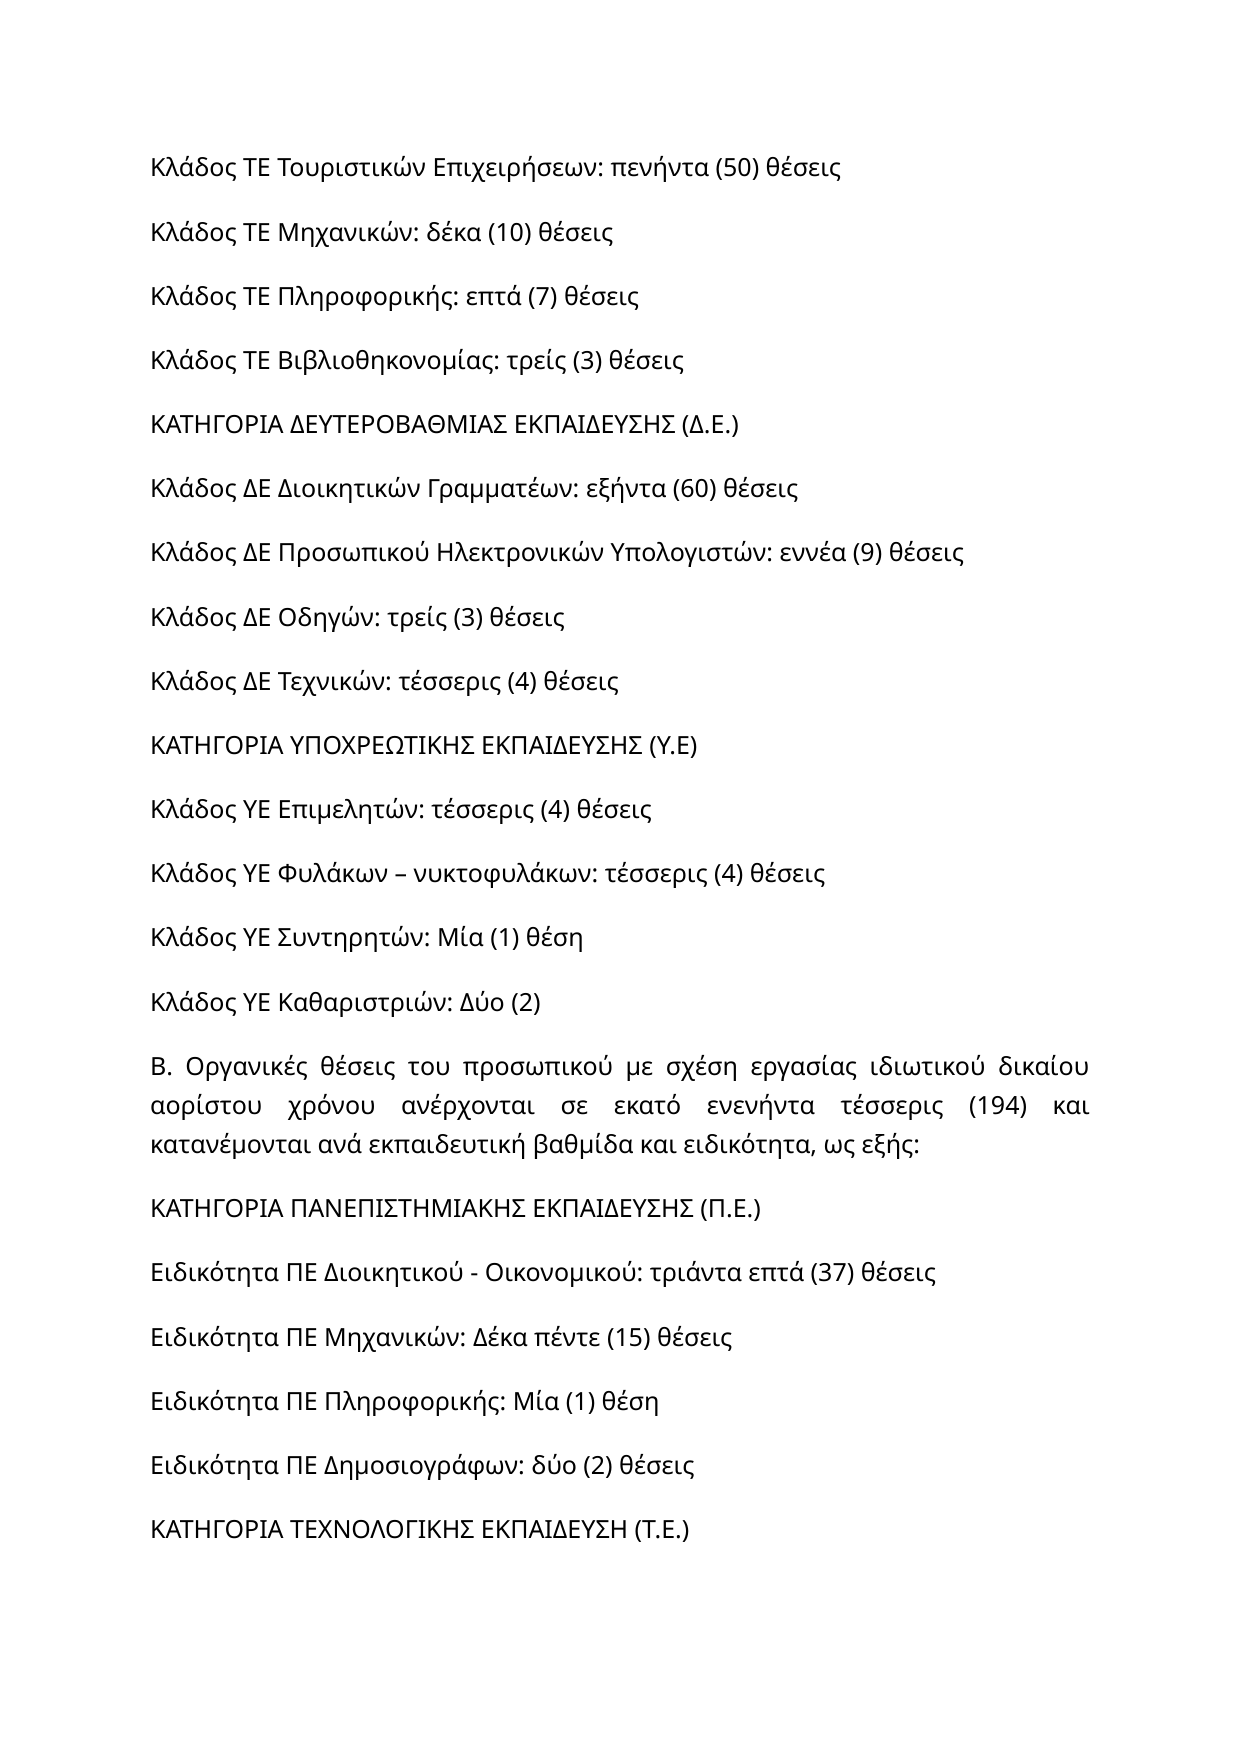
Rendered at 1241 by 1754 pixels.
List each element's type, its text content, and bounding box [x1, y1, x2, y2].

text ΚΑΤΗΓΟΡΙΑ ΤΕΧΝΟΛΟΓΙΚΗΣ ΕΚΠΑΙΔΕΥΣΗ (Τ.Ε.) [150, 1512, 1090, 1546]
text Κλάδος ΥΕ Καθαριστριών: Δύο (2) [150, 984, 1090, 1018]
text Κλάδος ΥΕ Φυλάκων – νυκτοφυλάκων: τέσσερις (4) θέσεις [150, 856, 1090, 890]
text Κλάδος ΥΕ Επιμελητών: τέσσερις (4) θέσεις [150, 792, 1090, 826]
text ΚΑΤΗΓΟΡΙΑ ΥΠΟΧΡΕΩΤΙΚΗΣ ΕΚΠΑΙΔΕΥΣΗΣ (Υ.Ε) [150, 727, 1090, 762]
text Ειδικότητα ΠΕ Πληροφορικής: Μία (1) θέση [150, 1383, 1090, 1417]
text Β. Οργανικές θέσεις του προσωπικού με σχέση εργασίας ιδιωτικού δικαίου αορίστου χρόνου ανέρχονται σε εκατό ενενήντα τέσσερις (194) και κατανέμονται ανά εκπαιδευτική βαθμίδα και ειδικότητα, ως εξής: [150, 1048, 1090, 1161]
text ΚΑΤΗΓΟΡΙΑ ΠΑΝΕΠΙΣΤΗΜΙΑΚΗΣ ΕΚΠΑΙΔΕΥΣΗΣ (Π.Ε.) [150, 1191, 1090, 1225]
text Κλάδος ΤΕ Πληροφορικής: επτά (7) θέσεις [150, 278, 1090, 312]
text Κλάδος ΔΕ Διοικητικών Γραμματέων: εξήντα (60) θέσεις [150, 471, 1090, 505]
text Κλάδος ΤΕ Τουριστικών Επιχειρήσεων: πενήντα (50) θέσεις [150, 150, 1090, 184]
text Κλάδος ΔΕ Τεχνικών: τέσσερις (4) θέσεις [150, 663, 1090, 697]
text Κλάδος ΔΕ Οδηγών: τρείς (3) θέσεις [150, 599, 1090, 633]
text Ειδικότητα ΠΕ Διοικητικού - Οικονομικού: τριάντα επτά (37) θέσεις [150, 1255, 1090, 1289]
text Ειδικότητα ΠΕ Μηχανικών: Δέκα πέντε (15) θέσεις [150, 1319, 1090, 1353]
text ΚΑΤΗΓΟΡΙΑ ΔΕΥΤΕΡΟΒΑΘΜΙΑΣ ΕΚΠΑΙΔΕΥΣΗΣ (Δ.Ε.) [150, 407, 1090, 441]
text Κλάδος ΤΕ Μηχανικών: δέκα (10) θέσεις [150, 214, 1090, 248]
text Κλάδος ΥΕ Συντηρητών: Μία (1) θέση [150, 920, 1090, 954]
text Ειδικότητα ΠΕ Δημοσιογράφων: δύο (2) θέσεις [150, 1447, 1090, 1482]
text Κλάδος ΔΕ Προσωπικού Ηλεκτρονικών Υπολογιστών: εννέα (9) θέσεις [150, 535, 1090, 569]
text Κλάδος ΤΕ Βιβλιοθηκονομίας: τρείς (3) θέσεις [150, 342, 1090, 377]
